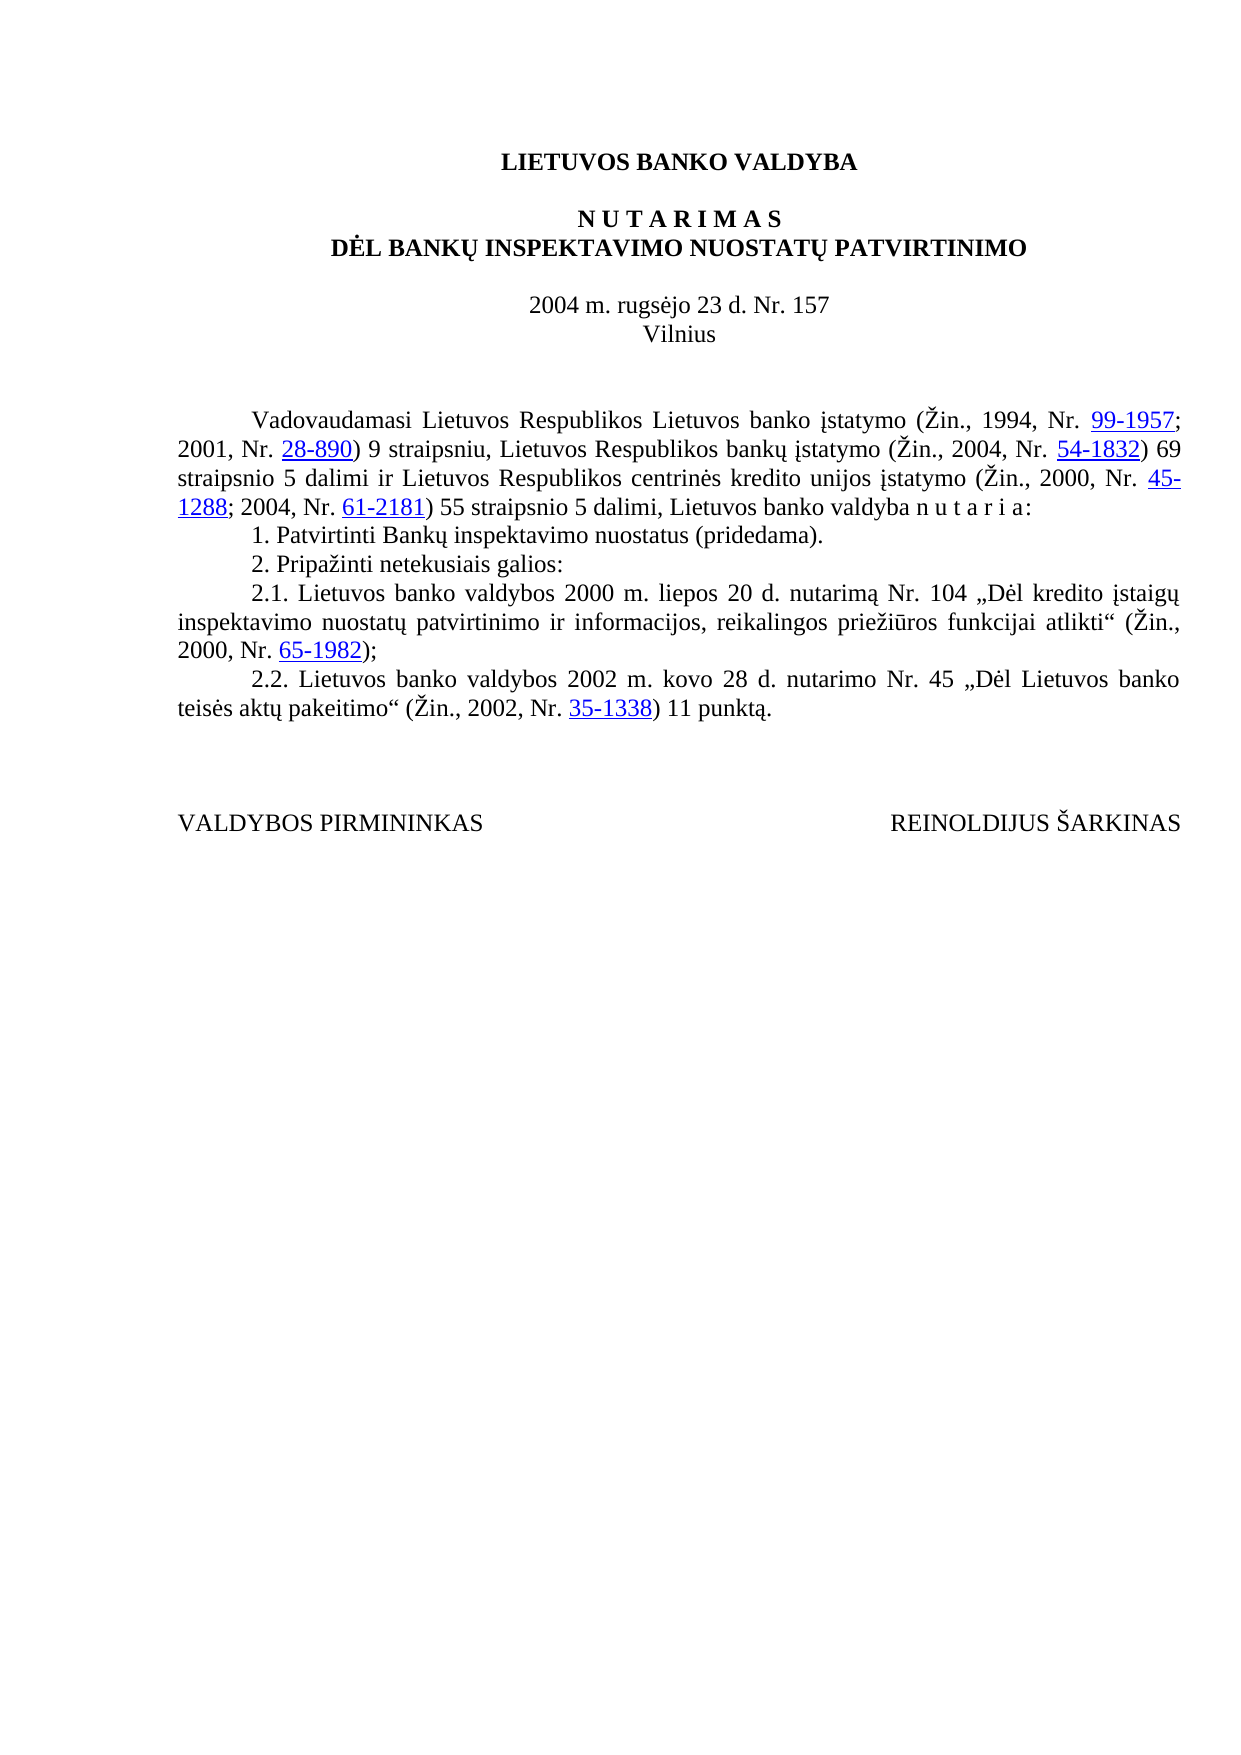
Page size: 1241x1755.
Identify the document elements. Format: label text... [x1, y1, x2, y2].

text N U T A R I M A S [177, 204, 1181, 233]
text DĖL BANKŲ INSPEKTAVIMO NUOSTATŲ PATVIRTINIMO [177, 233, 1181, 262]
text VALDYBOS PIRMININKAS REINOLDIJUS ŠARKINAS [177, 808, 1181, 837]
text 2.1. Lietuvos banko valdybos 2000 m. liepos 20 d. nutarimą Nr. 104 „Dėl kredito įstaigų inspektavimo nuostatų patvirtinimo ir informacijos, reikalingos priežiūros funkcijai atlikti“ (Žin., 2000, Nr. 65-1982); [177, 578, 1181, 664]
text 2. Pripažinti netekusiais galios: [177, 549, 1181, 578]
text 2.2. Lietuvos banko valdybos 2002 m. kovo 28 d. nutarimo Nr. 45 „Dėl Lietuvos banko teisės aktų pakeitimo“ (Žin., 2002, Nr. 35-1338) 11 punktą. [177, 664, 1181, 722]
text LIETUVOS BANKO VALDYBA [177, 147, 1181, 176]
text Vilnius [177, 319, 1181, 348]
text 1. Patvirtinti Bankų inspektavimo nuostatus (pridedama). [177, 521, 1181, 549]
text Vadovaudamasi Lietuvos Respublikos Lietuvos banko įstatymo (Žin., 1994, Nr. 99-1957; 2001, Nr. 28-890) 9 straipsniu, Lietuvos Respublikos bankų įstatymo (Žin., 2004, Nr. 54-1832) 69 straipsnio 5 dalimi ir Lietuvos Respublikos centrinės kredito unijos įstatymo (Žin., 2000, Nr. 45-1288; 2004, Nr. 61-2181) 55 straipsnio 5 dalimi, Lietuvos banko valdyba nutaria: [177, 406, 1181, 521]
text 2004 m. rugsėjo 23 d. Nr. 157 [177, 291, 1181, 319]
